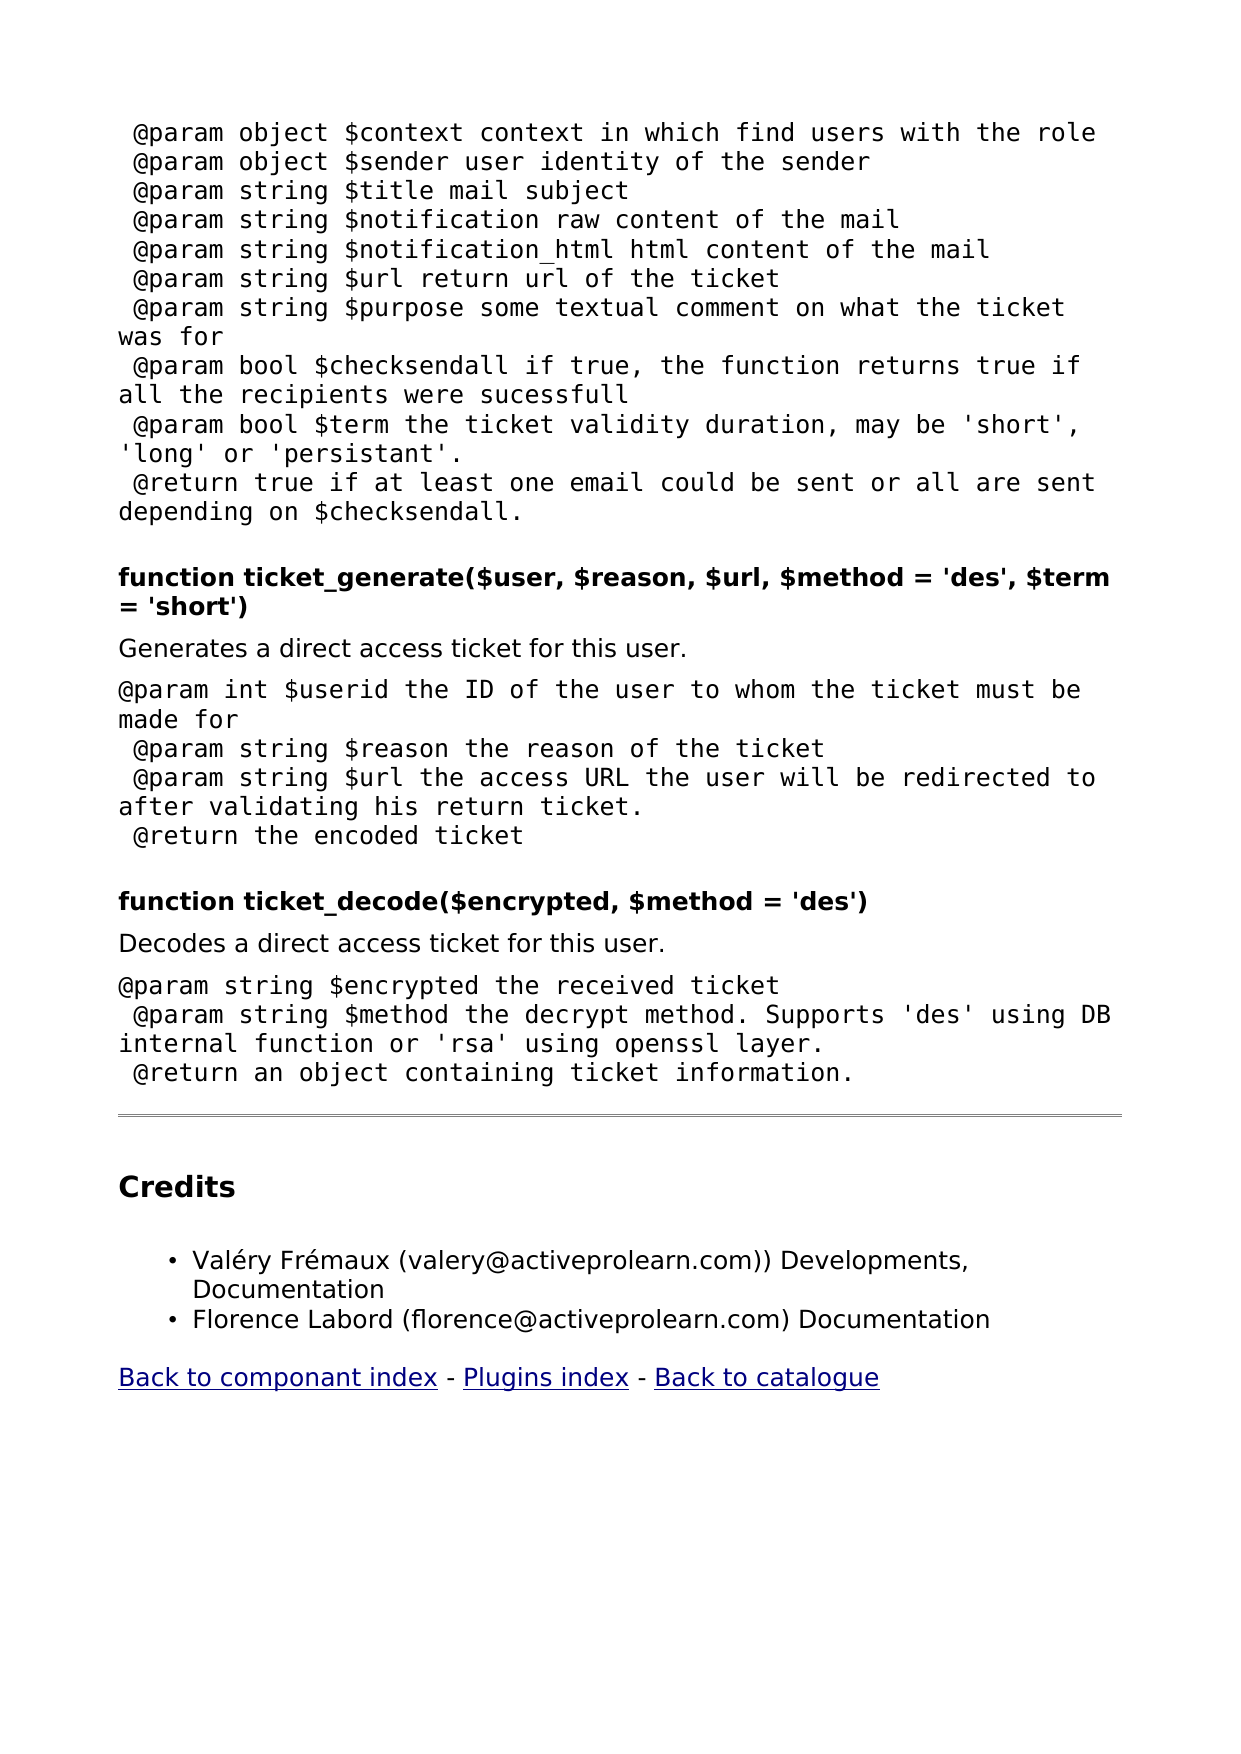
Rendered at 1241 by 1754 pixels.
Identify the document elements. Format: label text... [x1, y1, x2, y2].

text @param string $encrypted the received ticket @param string $method the decrypt method. Supports 'des' using DB internal function or 'rsa' using openssl layer. @return an object containing ticket information. [118, 971, 1122, 1087]
text Back to componant index - Plugins index - Back to catalogue [118, 1363, 1122, 1393]
text @param int $userid the ID of the user to whom the ticket must be made for @param string $reason the reason of the ticket @param string $url the access URL the user will be redirected to after validating his return ticket. @return the encoded ticket [118, 676, 1122, 851]
text Decodes a direct access ticket for this user. [118, 929, 1122, 958]
text Generates a direct access ticket for this user. [118, 634, 1122, 663]
text @param object $context context in which find users with the role @param object $sender user identity of the sender @param string $title mail subject @param string $notification raw content of the mail @param string $notification_html html content of the mail @param string $url return url of the ticket @param string $purpose some textual comment on what the ticket was for @param bool $checksendall if true, the function returns true if all the recipients were sucessfull @param bool $term the ticket validity duration, may be 'short', 'long' or 'persistant'. @return true if at least one email could be sent or all are sent depending on $checksendall. [118, 118, 1122, 526]
subtitle function ticket_decode($encrypted, $method = 'des') [118, 887, 1122, 917]
subtitle Credits [118, 1171, 1122, 1204]
subtitle function ticket_generate($user, $reason, $url, $method = 'des', $term = 'short') [118, 563, 1122, 622]
list Florence Labord (florence@activeprolearn.com) Documentation [177, 1305, 1122, 1334]
list Valéry Frémaux (valery@activeprolearn.com)) Developments, Documentation [177, 1247, 1122, 1305]
